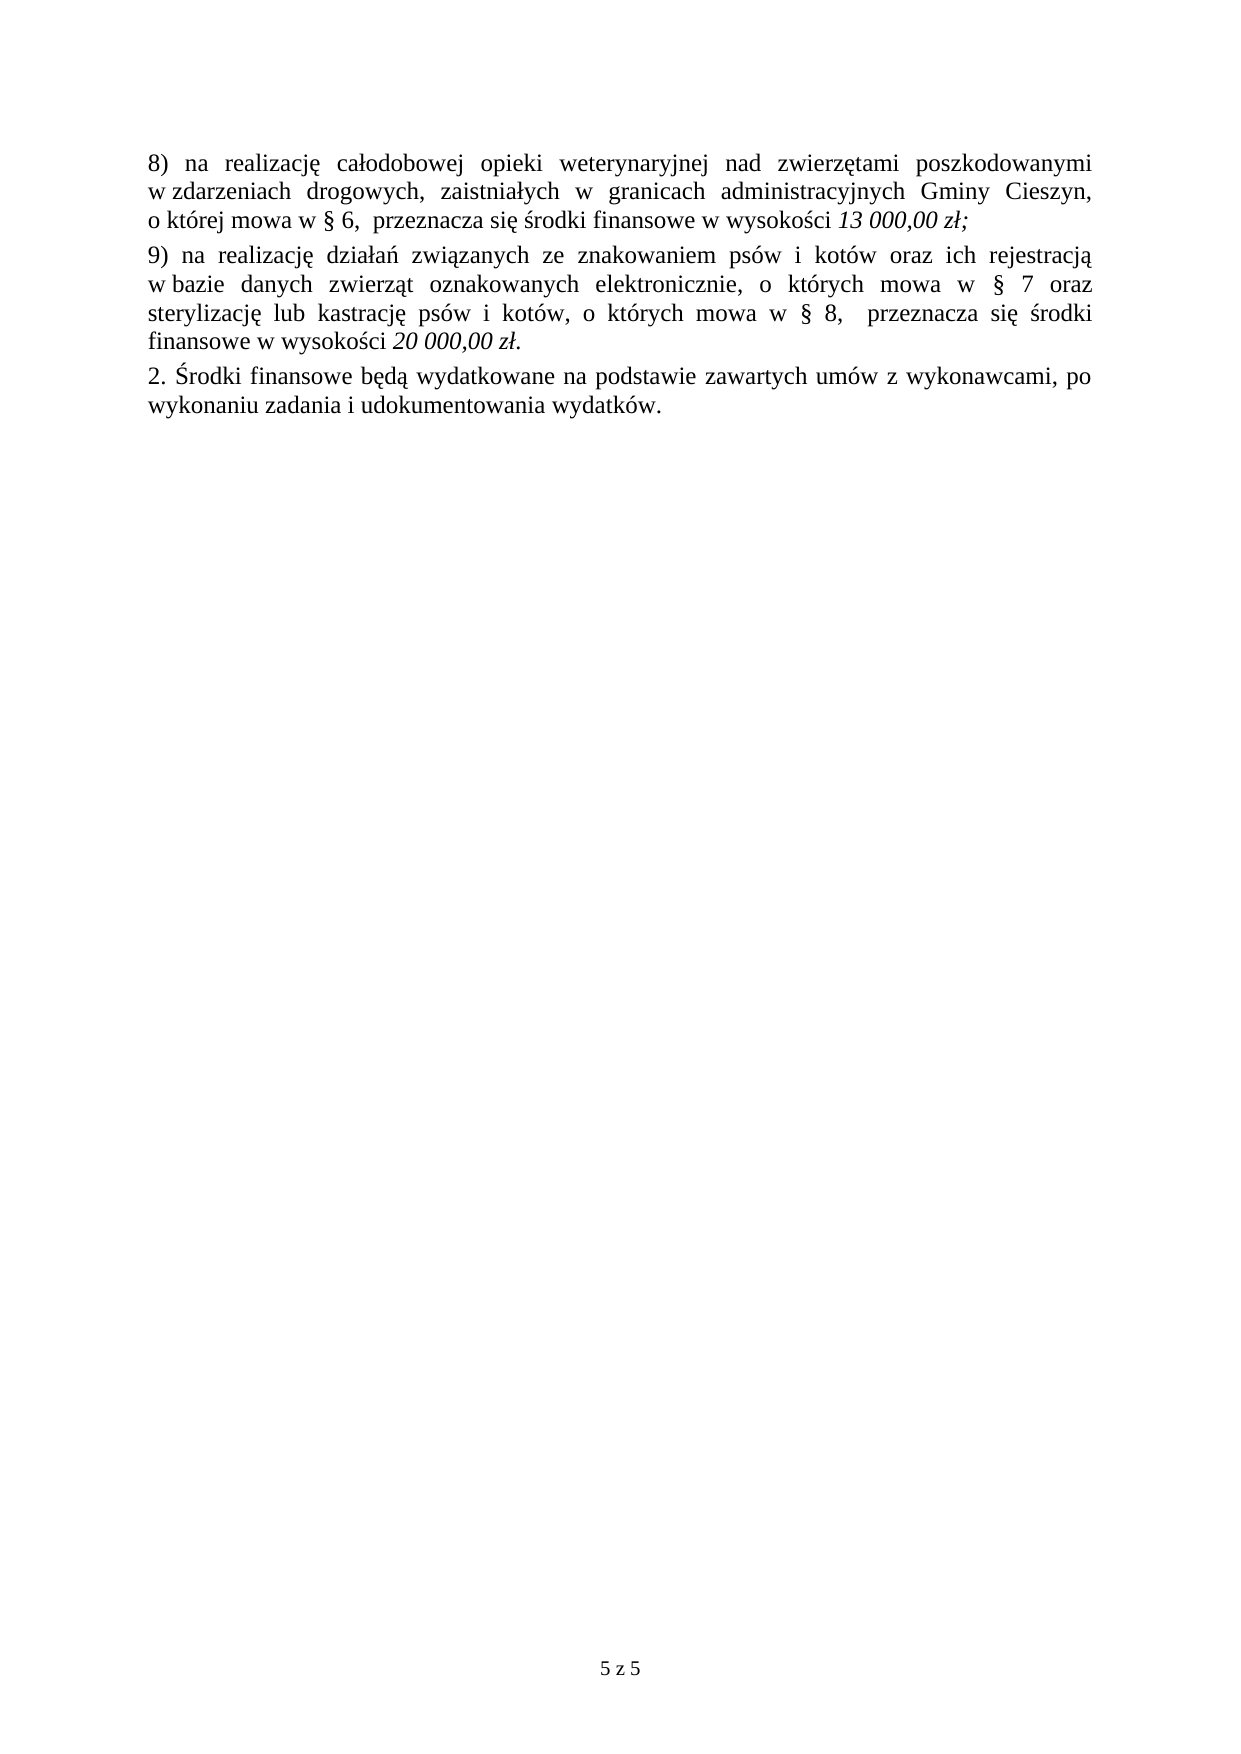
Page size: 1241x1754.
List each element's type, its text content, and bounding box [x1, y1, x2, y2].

text 2. Środki finansowe będą wydatkowane na podstawie zawartych umów z wykonawcami, po wykonaniu zadania i udokumentowania wydatków. [148, 361, 1093, 419]
text 8) na realizację całodobowej opieki weterynaryjnej nad zwierzętami poszkodowanymi w zdarzeniach drogowych, zaistniałych w granicach administracyjnych Gminy Cieszyn, o której mowa w § 6, przeznacza się środki finansowe w wysokości 13 000,00 zł; [148, 148, 1093, 234]
text 9) na realizację działań związanych ze znakowaniem psów i kotów oraz ich rejestracją w bazie danych zwierząt oznakowanych elektronicznie, o których mowa w § 7 oraz sterylizację lub kastrację psów i kotów, o których mowa w § 8, przeznacza się środki finansowe w wysokości 20 000,00 zł. [148, 240, 1093, 355]
